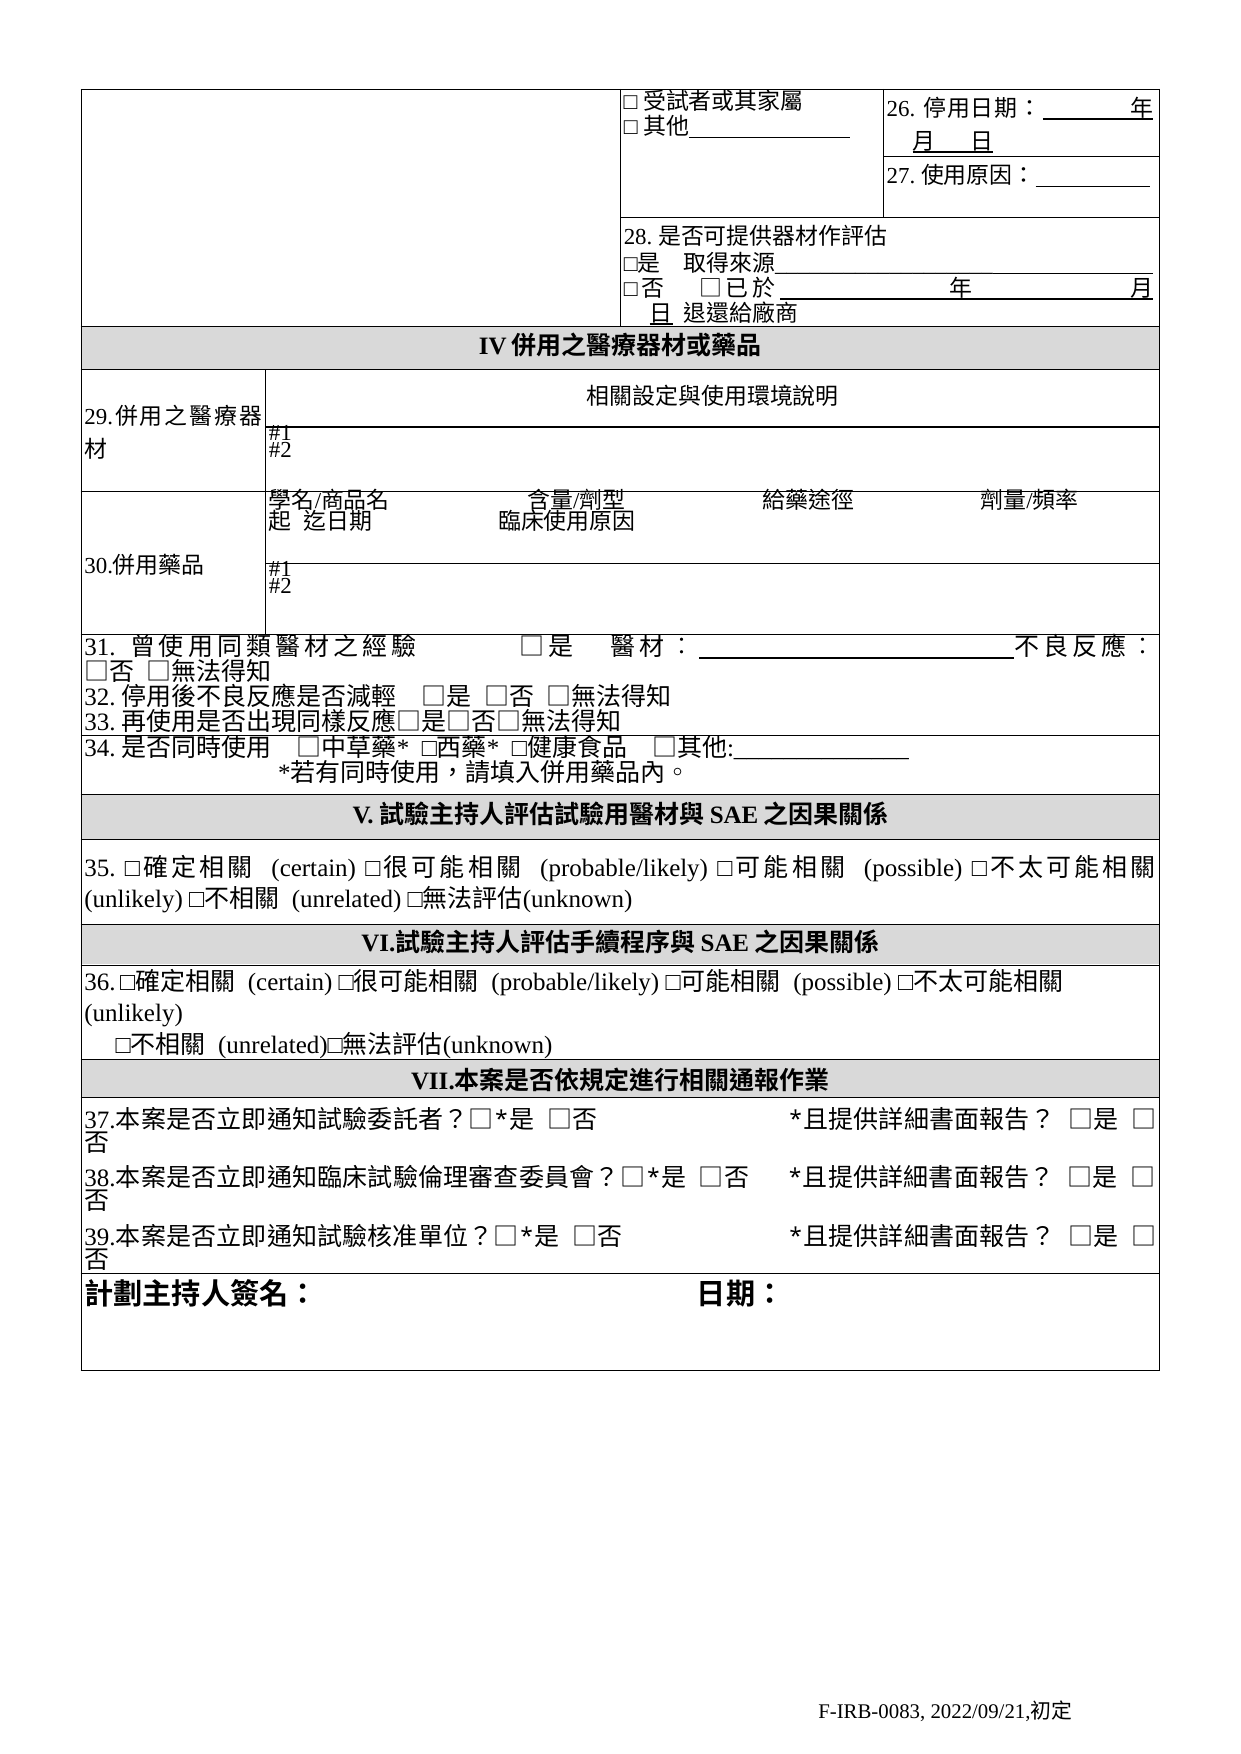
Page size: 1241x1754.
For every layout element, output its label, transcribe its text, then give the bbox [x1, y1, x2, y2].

table_cell VII.本案是否依規定進行相關通報作業 [82, 1060, 1159, 1097]
table_cell 26. 停用日期： 年 月 日 [884, 90, 1159, 156]
table_cell 34. 是否同時使用 □中草藥* □西藥* □健康食品 □其他:______________ *若有同時使用，請填入併用藥品內◦ [82, 736, 1159, 794]
table_cell 28. 是否可提供器材作評估 □是 取得來源___________________ □否 □已於 年 月 日 退還給廠商 [621, 218, 1159, 326]
table_cell 計劃主持人簽名： 日期： [82, 1274, 1159, 1370]
table_cell 35. □確定相關 (certain) □很可能相關 (probable/likely) □可能相關 (possible) □不太可能相關 (unlikely) □不相關 (unrelated) □無法評估(unknown) [82, 840, 1159, 924]
table_cell #1 #2 [266, 564, 1159, 634]
table_cell 30.併用藥品 [82, 492, 265, 634]
table_cell □ 受試者或其家屬 □ 其他 [621, 90, 883, 217]
table_cell V. 試驗主持人評估試驗用醫材與SAE之因果關係 [82, 795, 1159, 839]
table_cell #1 #2 [266, 428, 1159, 491]
table_cell 31. 曾使用同類醫材之經驗 □是 醫材︰ 不良反應︰ □否 □無法得知 32. 停用後不良反應是否減輕 □是 □否 □無法得知 33. 再使用是否出現同樣反應□是□否□無法得知 [82, 635, 1159, 735]
table_cell 36. □確定相關 (certain) □很可能相關 (probable/likely) □可能相關 (possible) □不太可能相關 (unlikely) □不相關 (unrelated)□無法評估(unknown) [82, 966, 1159, 1059]
table_cell VI.試驗主持人評估手續程序與SAE之因果關係 [82, 925, 1159, 964]
table_cell 學名/商品名 含量/劑型 給藥途徑 劑量/頻率 起 迄日期 臨床使用原因 [266, 492, 1159, 562]
table_cell IV併用之醫療器材或藥品 [82, 327, 1159, 369]
table_cell 37.本案是否立即通知試驗委託者？□*是 □否 *且提供詳細書面報告？ □是 □否 38.本案是否立即通知臨床試驗倫理審查委員會？□*是 □否 *且提供詳細書面報告？ □是 □否 39.本案是否立即通知試驗核准單位？□*是 □否 *且提供詳細書面報告？ □是 □否 [82, 1098, 1159, 1273]
table_cell [82, 90, 620, 326]
table_cell 相關設定與使用環境說明 [266, 370, 1159, 426]
table_cell 29.併用之醫療器材 [82, 370, 265, 491]
table_cell 27. 使用原因： [884, 157, 1159, 217]
